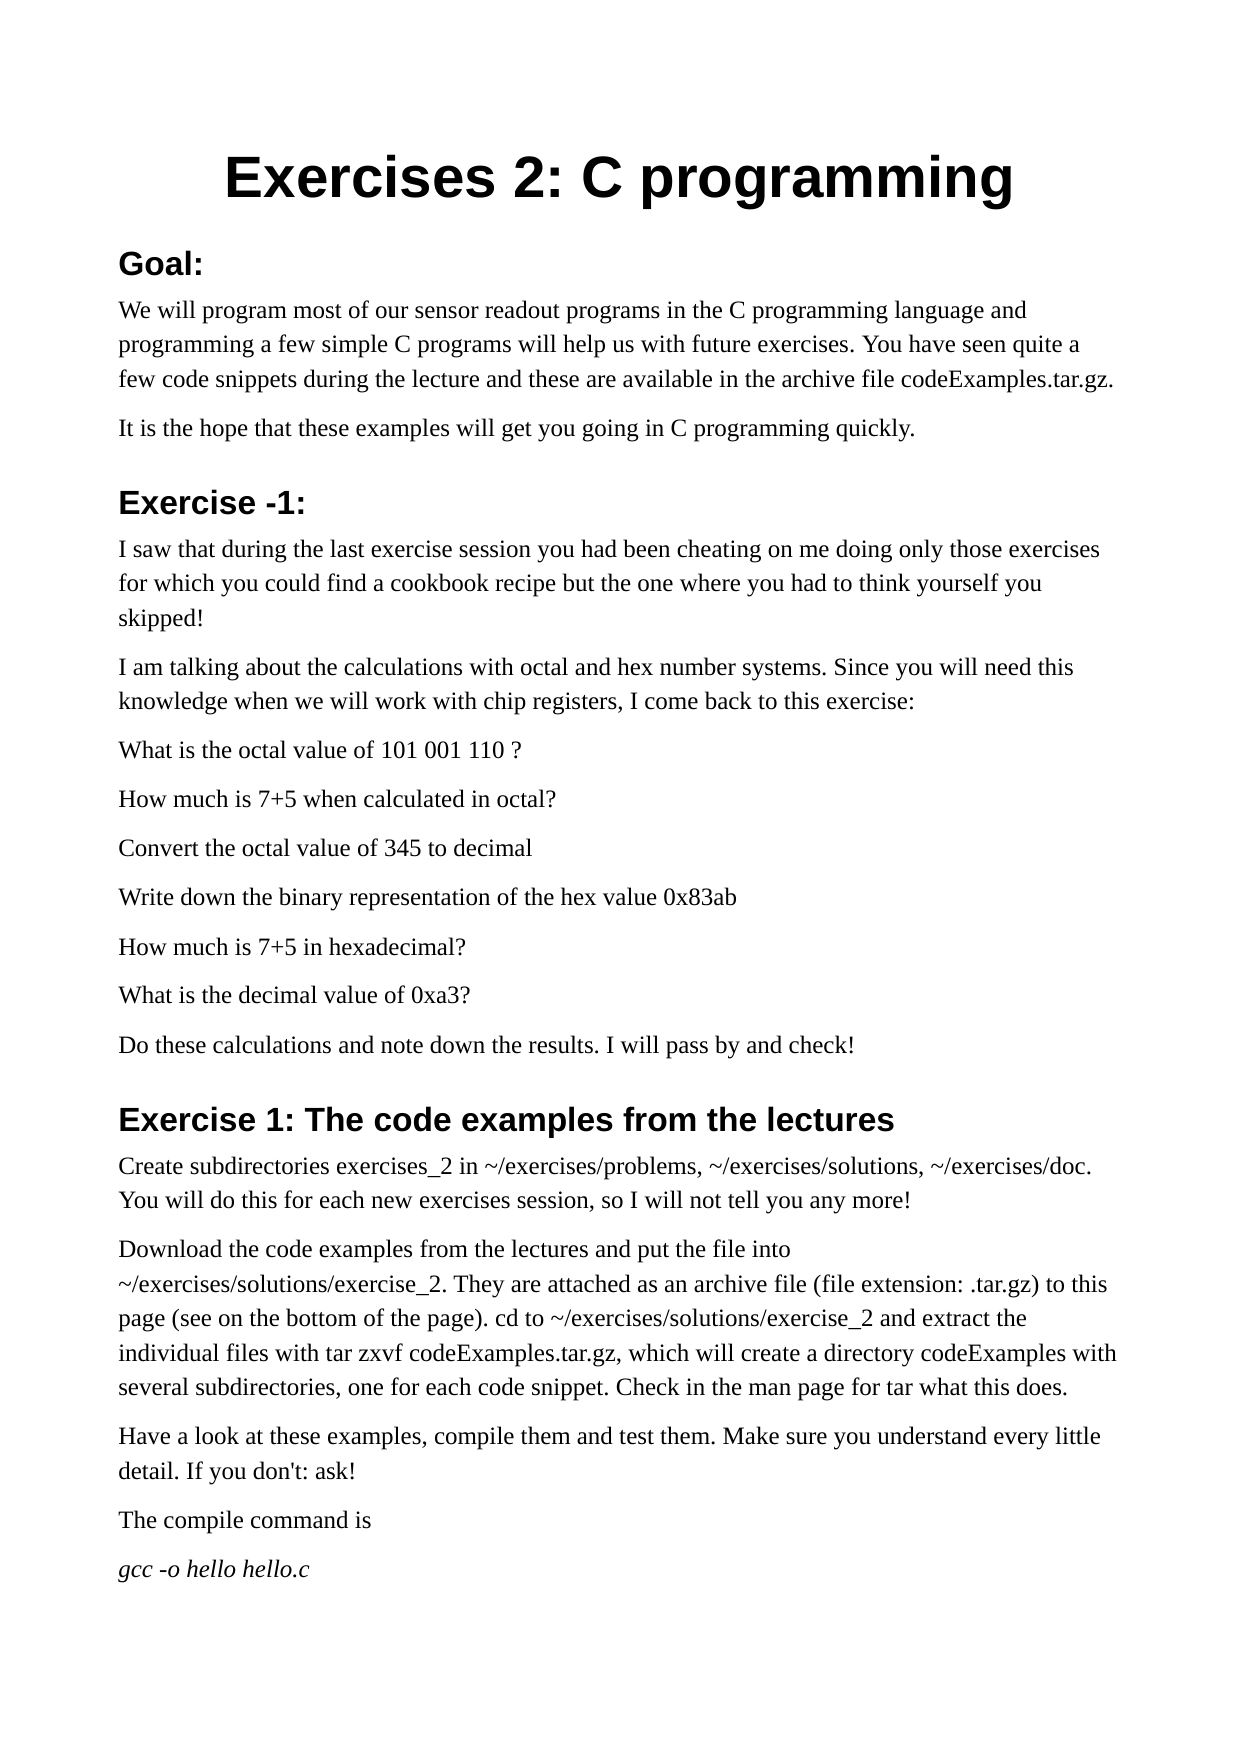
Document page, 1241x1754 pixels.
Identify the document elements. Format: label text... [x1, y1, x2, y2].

text Download the code examples from the lectures and put the file into ~/exercises/solutions/exercise_2. They are attached as an archive file (file extension: .tar.gz) to this page (see on the bottom of the page). cd to ~/exercises/solutions/exercise_2 and extract the individual files with tar zxvf codeExamples.tar.gz, which will create a directory codeExamples with several subdirectories, one for each code snippet. Check in the man page for tar what this does. [118, 1234, 1122, 1401]
title Exercises 2: C programming [118, 143, 1122, 210]
text Write down the binary representation of the hex value 0x83ab [118, 882, 1122, 911]
text How much is 7+5 when calculated in octal? [118, 784, 1122, 813]
text How much is 7+5 in hexadecimal? [118, 932, 1122, 960]
text Convert the octal value of 345 to decimal [118, 833, 1122, 862]
subtitle Exercise 1: The code examples from the lectures [118, 1099, 1122, 1138]
subtitle Exercise -1: [118, 483, 1122, 521]
text I am talking about the calculations with octal and hex number systems. Since you will need this knowledge when we will work with chip registers, I come back to this exercise: [118, 652, 1122, 715]
text What is the decimal value of 0xa3? [118, 981, 1122, 1009]
text Have a look at these examples, compile them and test them. Make sure you understand every little detail. If you don't: ask! [118, 1421, 1122, 1484]
text I saw that during the last exercise session you had been cheating on me doing only those exercises for which you could find a cookbook recipe but the one where you had to think yourself you skipped! [118, 534, 1122, 631]
text We will program most of our sensor readout programs in the C programming language and programming a few simple C programs will help us with future exercises. You have seen quite a few code snippets during the lecture and these are available in the archive file codeExamples.tar.gz. [118, 295, 1122, 392]
text The compile command is [118, 1505, 1122, 1533]
text Do these calculations and note down the results. I will pass by and check! [118, 1030, 1122, 1058]
text Create subdirectories exercises_2 in ~/exercises/problems, ~/exercises/solutions, ~/exercises/doc. You will do this for each new exercises session, so I will not tell you any more! [118, 1151, 1122, 1214]
subtitle Goal: [118, 243, 1122, 282]
text What is the octal value of 101 001 110 ? [118, 735, 1122, 764]
text It is the hope that these examples will get you going in C programming quickly. [118, 413, 1122, 441]
text gcc -o hello hello.c [118, 1554, 1122, 1583]
